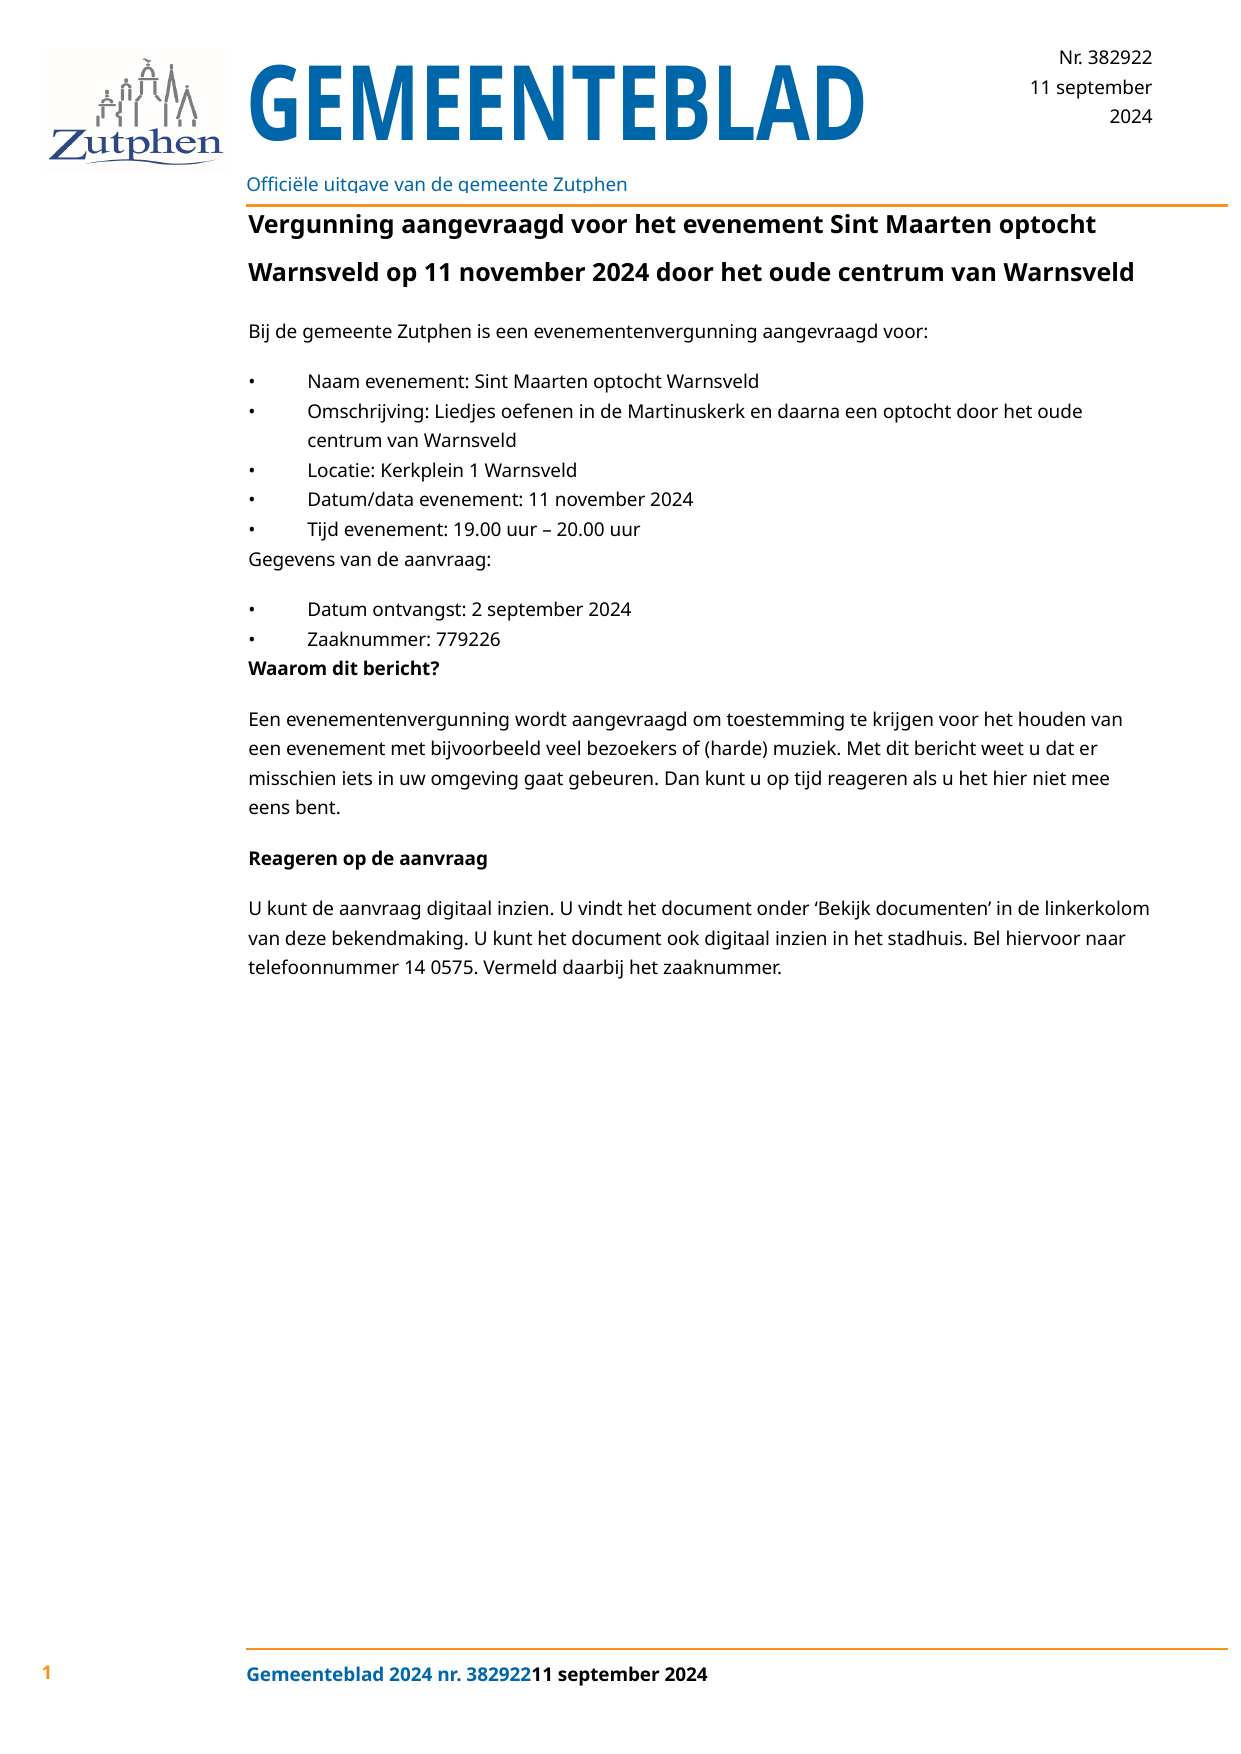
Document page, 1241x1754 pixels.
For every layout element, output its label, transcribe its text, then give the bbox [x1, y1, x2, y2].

list Zaaknummer: 779226 [248, 626, 1152, 652]
list Tijd evenement: 19.00 uur – 20.00 uur [248, 516, 1152, 542]
list Datum ontvangst: 2 september 2024 [248, 596, 1152, 622]
list Omschrijving: Liedjes oefenen in de Martinuskerk en daarna een optocht door het oude centrum van Warnsveld [248, 398, 1152, 453]
text Vergunning aangevraagd voor het evenement Sint Maarten optocht Warnsveld op 11 november 2024 door het oude centrum van Warnsveld [248, 207, 1152, 288]
list Naam evenement: Sint Maarten optocht Warnsveld [248, 368, 1152, 394]
text Bij de gemeente Zutphen is een evenementenvergunning aangevraagd voor: [248, 318, 1152, 344]
text Reageren op de aanvraag [248, 845, 1152, 871]
text Een evenementenvergunning wordt aangevraagd om toestemming te krijgen voor het houden van een evenement met bijvoorbeeld veel bezoekers of (harde) muziek. Met dit bericht weet u dat er misschien iets in uw omgeving gaat gebeuren. Dan kunt u op tijd reageren als u het hier niet mee eens bent. [248, 706, 1152, 820]
text Gegevens van de aanvraag: [248, 546, 1152, 572]
list Locatie: Kerkplein 1 Warnsveld [248, 457, 1152, 483]
text Waarom dit bericht? [248, 655, 1152, 681]
list Datum/data evenement: 11 november 2024 [248, 487, 1152, 512]
text U kunt de aanvraag digitaal inzien. U vindt het document onder ‘Bekijk documenten’ in de linkerkolom van deze bekendmaking. U kunt het document ook digitaal inzien in het stadhuis. Bel hiervoor naar telefoonnummer 14 0575. Vermeld daarbij het zaaknummer. [248, 895, 1152, 980]
picture [41, 47, 231, 172]
